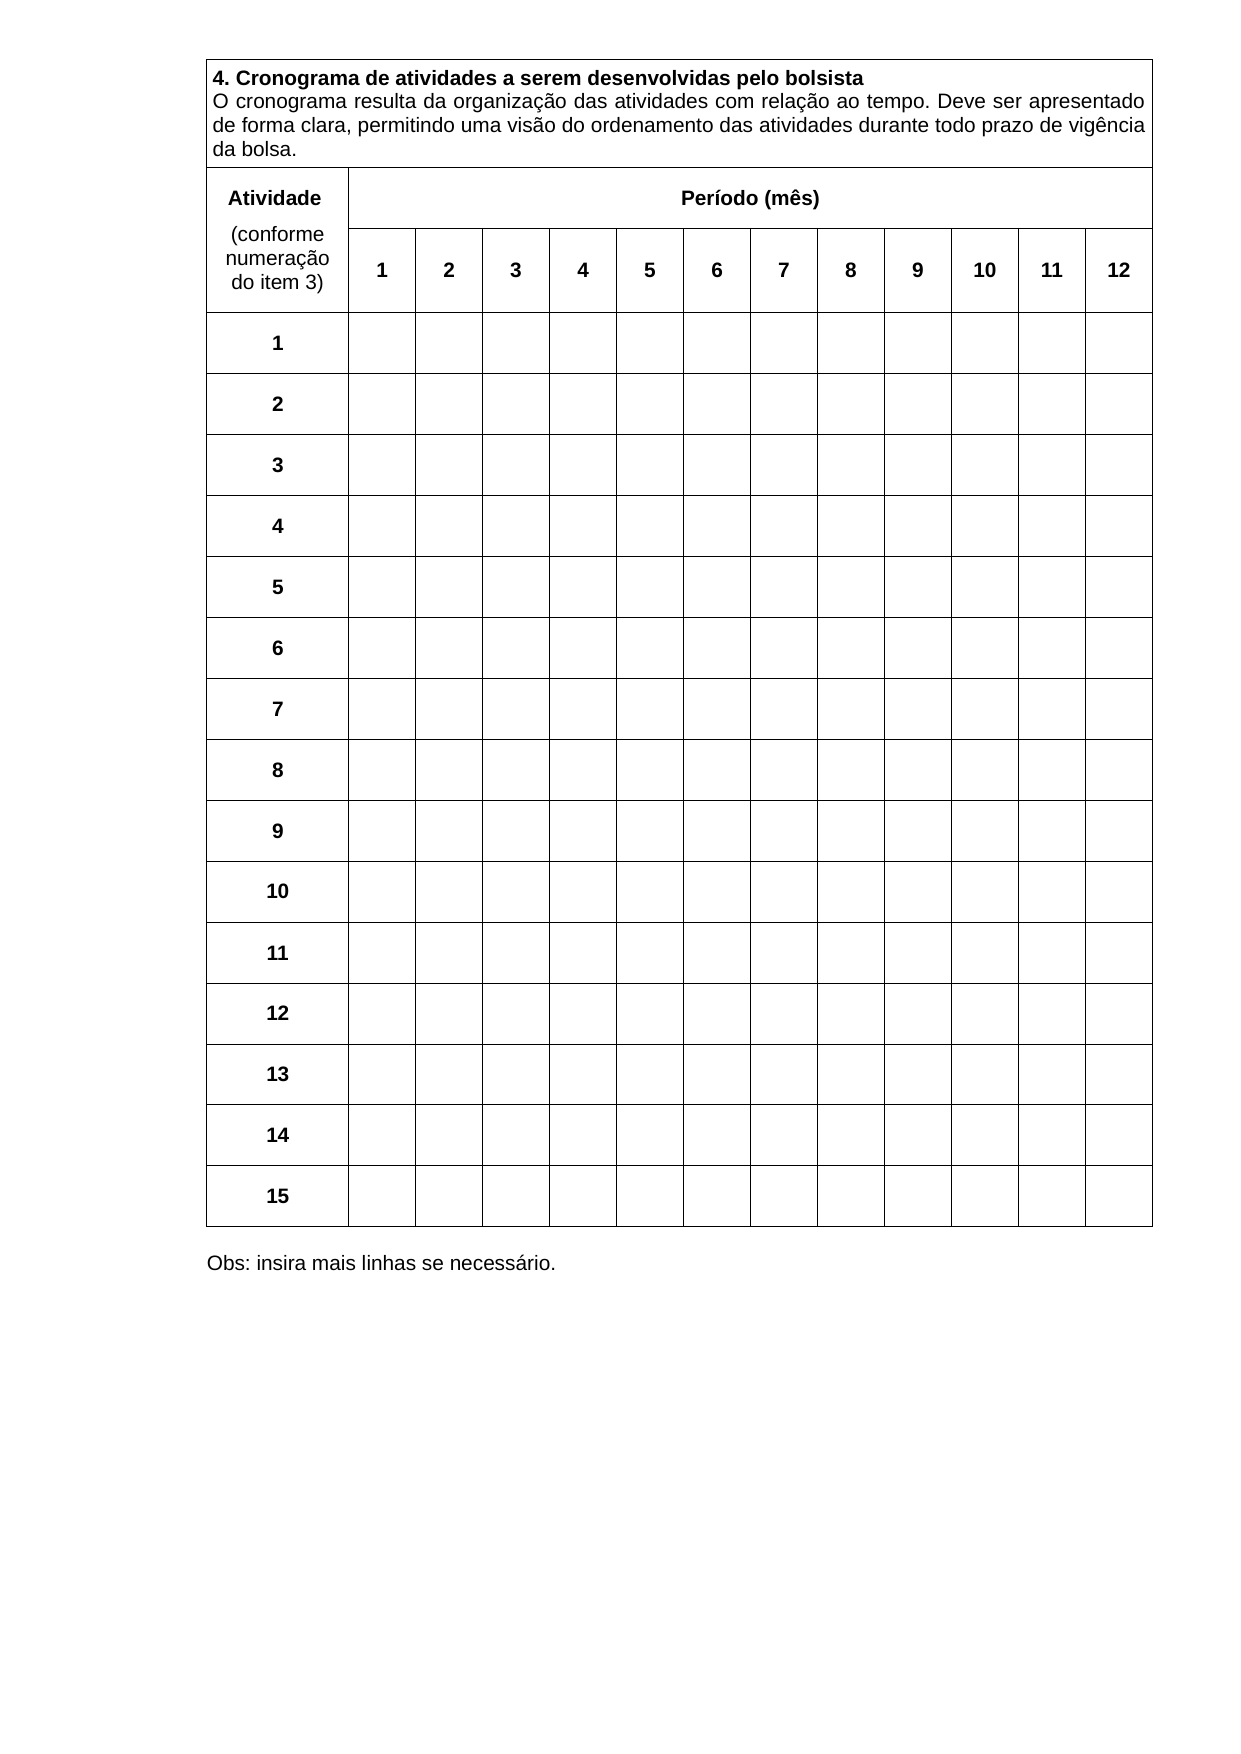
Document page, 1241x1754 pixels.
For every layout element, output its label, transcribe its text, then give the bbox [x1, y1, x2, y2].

table_cell [818, 801, 884, 861]
table_cell [483, 496, 549, 556]
table_cell 1 [207, 313, 348, 373]
table_cell [818, 1045, 884, 1104]
table_cell [1019, 496, 1085, 556]
table_cell [1086, 313, 1152, 373]
table_cell [416, 313, 482, 373]
table_cell [885, 984, 951, 1043]
table_cell [416, 557, 482, 617]
table_cell [684, 740, 750, 800]
table_cell 3 [483, 229, 549, 312]
table_cell [617, 679, 683, 739]
table_cell 6 [684, 229, 750, 312]
table_cell [952, 1045, 1018, 1104]
table_cell [416, 984, 482, 1043]
table_cell [617, 618, 683, 678]
table_cell [885, 740, 951, 800]
table_cell [617, 435, 683, 495]
table_cell [1019, 984, 1085, 1043]
table_cell [818, 618, 884, 678]
table_cell 11 [1019, 229, 1085, 312]
table_cell [684, 923, 750, 982]
table_cell 9 [207, 801, 348, 861]
table_cell [483, 984, 549, 1043]
table_cell [1019, 618, 1085, 678]
table_cell [684, 1166, 750, 1226]
table_cell [818, 435, 884, 495]
table_cell [1019, 435, 1085, 495]
table_cell 5 [617, 229, 683, 312]
table_cell [483, 1166, 549, 1226]
table_cell [885, 1105, 951, 1165]
table_cell [818, 496, 884, 556]
table_cell [416, 740, 482, 800]
table_cell [818, 1105, 884, 1165]
table_cell [349, 923, 415, 982]
table_cell [952, 984, 1018, 1043]
table_cell [349, 496, 415, 556]
table_cell [952, 1166, 1018, 1226]
table_cell [818, 374, 884, 434]
table_cell [818, 923, 884, 982]
table_cell 10 [207, 862, 348, 922]
table_cell [885, 374, 951, 434]
table_cell [550, 1105, 616, 1165]
table_cell [550, 740, 616, 800]
table_cell 13 [207, 1045, 348, 1104]
table_cell [416, 1166, 482, 1226]
table_cell [416, 1105, 482, 1165]
table_cell [349, 1166, 415, 1226]
table_cell [818, 1166, 884, 1226]
table_cell [1086, 435, 1152, 495]
table_cell [684, 313, 750, 373]
table_cell [885, 862, 951, 922]
table_cell 2 [207, 374, 348, 434]
table_cell [349, 618, 415, 678]
table_cell [1019, 801, 1085, 861]
table_cell 12 [207, 984, 348, 1043]
table_cell [1019, 923, 1085, 982]
table_cell [483, 679, 549, 739]
table_cell [483, 557, 549, 617]
table_cell [751, 435, 817, 495]
table_cell [952, 862, 1018, 922]
table_cell [952, 1105, 1018, 1165]
table_cell [885, 801, 951, 861]
table_cell [818, 862, 884, 922]
table_cell [1019, 679, 1085, 739]
table_cell [1019, 1166, 1085, 1226]
table_cell [684, 1045, 750, 1104]
table_cell Período (mês) [349, 168, 1152, 228]
table_cell [483, 923, 549, 982]
table_cell 12 [1086, 229, 1152, 312]
table_cell [550, 801, 616, 861]
table_cell [684, 435, 750, 495]
table_cell [751, 618, 817, 678]
table_cell [617, 984, 683, 1043]
table_cell [751, 984, 817, 1043]
table_cell [483, 1045, 549, 1104]
table_cell [885, 313, 951, 373]
table_cell [1019, 1045, 1085, 1104]
table_cell [617, 1045, 683, 1104]
table_cell [1019, 1105, 1085, 1165]
table_cell [550, 618, 616, 678]
table_cell [751, 740, 817, 800]
table_cell 5 [207, 557, 348, 617]
table_cell [751, 1166, 817, 1226]
table_cell [416, 374, 482, 434]
table_cell [349, 1105, 415, 1165]
table_cell [416, 679, 482, 739]
table_cell [617, 374, 683, 434]
table_cell [885, 923, 951, 982]
table_cell 1 [349, 229, 415, 312]
table_cell [416, 801, 482, 861]
table_header 4. Cronograma de atividades a serem desenvolvidas pelo bolsista O cronograma resulta da organização das atividades com relação ao tempo. Deve ser apresentado de forma clara, permitindo uma visão do ordenamento das atividades durante todo prazo de vigência da bolsa. [207, 60, 1152, 167]
table_cell [952, 923, 1018, 982]
table_cell [952, 801, 1018, 861]
table_cell [416, 435, 482, 495]
table_cell 8 [818, 229, 884, 312]
table_cell [1086, 679, 1152, 739]
table_cell [751, 313, 817, 373]
table_cell [1086, 801, 1152, 861]
table_cell [1086, 862, 1152, 922]
table_cell [885, 1166, 951, 1226]
table_cell [550, 862, 616, 922]
table_cell [885, 618, 951, 678]
table_cell 2 [416, 229, 482, 312]
table_cell [483, 862, 549, 922]
table_cell [818, 984, 884, 1043]
table_cell [885, 557, 951, 617]
table_cell [1086, 496, 1152, 556]
table_cell [1086, 618, 1152, 678]
table_cell [349, 374, 415, 434]
table_cell [818, 557, 884, 617]
table_cell 4 [550, 229, 616, 312]
table_cell [349, 984, 415, 1043]
table_cell [751, 862, 817, 922]
table_cell 10 [952, 229, 1018, 312]
table_cell 14 [207, 1105, 348, 1165]
table_cell [751, 496, 817, 556]
table_cell [1086, 740, 1152, 800]
table_cell [483, 435, 549, 495]
table_cell [885, 679, 951, 739]
table_cell [751, 374, 817, 434]
table_cell [885, 496, 951, 556]
table_cell [952, 435, 1018, 495]
table_cell [550, 496, 616, 556]
table_cell [617, 1105, 683, 1165]
table_cell [483, 1105, 549, 1165]
table_cell 11 [207, 923, 348, 982]
table_cell [684, 1105, 750, 1165]
table_cell [550, 923, 616, 982]
table_cell [617, 1166, 683, 1226]
table_cell 15 [207, 1166, 348, 1226]
table_cell [952, 313, 1018, 373]
table_cell [483, 313, 549, 373]
table_cell [818, 313, 884, 373]
table_cell [952, 496, 1018, 556]
table_cell [751, 557, 817, 617]
table_cell [550, 557, 616, 617]
table_cell 3 [207, 435, 348, 495]
table_cell [416, 923, 482, 982]
table_cell [550, 679, 616, 739]
table_cell [550, 1166, 616, 1226]
table_cell [349, 557, 415, 617]
table_cell [1086, 984, 1152, 1043]
table_cell [1086, 1105, 1152, 1165]
table_cell [952, 557, 1018, 617]
table_cell [684, 862, 750, 922]
table_cell [550, 374, 616, 434]
table_cell [684, 374, 750, 434]
table_cell [1019, 862, 1085, 922]
table_cell [550, 1045, 616, 1104]
table_cell [952, 740, 1018, 800]
table_cell [416, 496, 482, 556]
table_cell [818, 740, 884, 800]
table_cell [1086, 374, 1152, 434]
table_cell [617, 740, 683, 800]
table_cell [617, 862, 683, 922]
text Obs: insira mais linhas se necessário. [207, 1251, 1152, 1275]
table_cell [349, 801, 415, 861]
table_cell [684, 618, 750, 678]
table_cell [550, 313, 616, 373]
table_cell 7 [207, 679, 348, 739]
table_cell [751, 679, 817, 739]
table_cell [416, 862, 482, 922]
table_cell 6 [207, 618, 348, 678]
table_cell [885, 1045, 951, 1104]
table_cell [550, 435, 616, 495]
table_cell [684, 496, 750, 556]
table_cell [1019, 313, 1085, 373]
table_cell [885, 435, 951, 495]
table_cell [416, 618, 482, 678]
table_cell [684, 679, 750, 739]
table_cell 8 [207, 740, 348, 800]
table_cell [1019, 740, 1085, 800]
table_cell Atividade (conforme numeração do item 3) [207, 168, 348, 312]
table_cell [617, 496, 683, 556]
table_cell [483, 374, 549, 434]
table_cell [349, 1045, 415, 1104]
table_cell [1086, 557, 1152, 617]
table_cell 7 [751, 229, 817, 312]
table_cell [483, 801, 549, 861]
table_cell [684, 557, 750, 617]
table_cell [349, 862, 415, 922]
table_cell [684, 984, 750, 1043]
table_cell [751, 801, 817, 861]
table_cell [1086, 1045, 1152, 1104]
table_cell 4 [207, 496, 348, 556]
table_cell [1086, 1166, 1152, 1226]
table_cell [751, 923, 817, 982]
table_cell [349, 679, 415, 739]
table_cell [1019, 374, 1085, 434]
table_cell [349, 313, 415, 373]
table_cell [617, 923, 683, 982]
table_cell [349, 435, 415, 495]
table_cell [818, 679, 884, 739]
table_cell [751, 1045, 817, 1104]
table_cell [617, 557, 683, 617]
table_cell [416, 1045, 482, 1104]
table_cell [952, 374, 1018, 434]
table_cell [1086, 923, 1152, 982]
table_cell [349, 740, 415, 800]
table_cell [952, 618, 1018, 678]
table_cell [483, 618, 549, 678]
table_cell [1019, 557, 1085, 617]
table_cell [617, 801, 683, 861]
table_cell [483, 740, 549, 800]
table_cell [550, 984, 616, 1043]
table_cell 9 [885, 229, 951, 312]
table_cell [751, 1105, 817, 1165]
table_cell [952, 679, 1018, 739]
table_cell [617, 313, 683, 373]
table_cell [684, 801, 750, 861]
